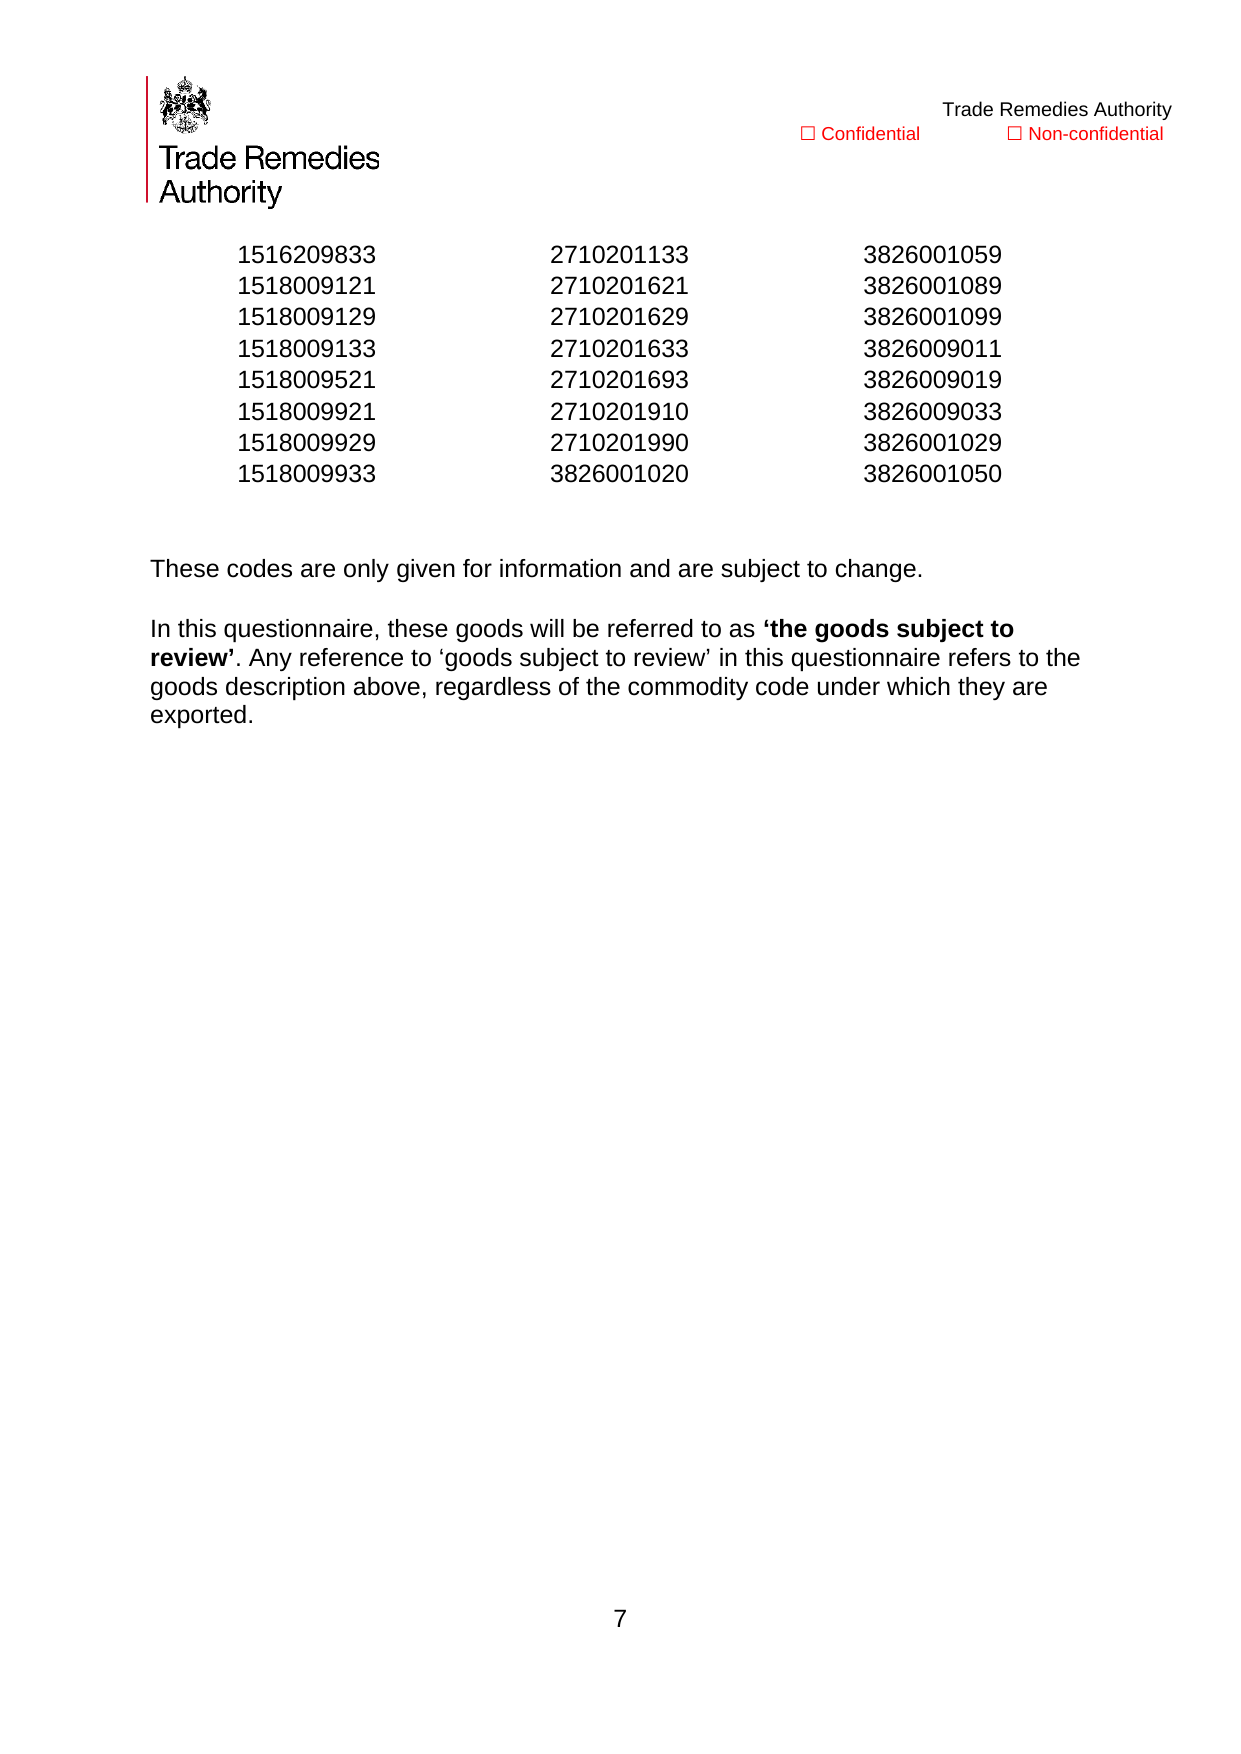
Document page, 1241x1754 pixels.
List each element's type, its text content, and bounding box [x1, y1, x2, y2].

table_cell 3826001020 [463, 459, 776, 491]
table_cell 1518009933 [150, 459, 463, 491]
table_cell 2710201629 [463, 303, 776, 334]
table_cell 3826009011 [776, 334, 1089, 365]
table_cell 3826009033 [776, 396, 1089, 428]
table_cell 1518009121 [150, 271, 463, 302]
table_cell 2710201910 [463, 396, 776, 428]
table_cell 1518009129 [150, 303, 463, 334]
table_cell 2710201633 [463, 334, 776, 365]
text These codes are only given for information and are subject to change. [150, 554, 1090, 582]
table_cell 2710201133 [463, 240, 776, 271]
table_cell 1518009133 [150, 334, 463, 365]
table_cell 1518009929 [150, 428, 463, 459]
table_cell 3826001029 [776, 428, 1089, 459]
table_cell 3826001089 [776, 271, 1089, 302]
table_cell 3826001050 [776, 459, 1089, 491]
table_cell 3826009019 [776, 365, 1089, 396]
text In this questionnaire, these goods will be referred to as ‘the goods subject to review’. Any reference to ‘goods subject to review’ in this questionnaire refers to the goods description above, regardless of the commodity code under which they are exported. [150, 614, 1090, 729]
table_cell 2710201990 [463, 428, 776, 459]
table_cell 1518009521 [150, 365, 463, 396]
table_cell 3826001099 [776, 303, 1089, 334]
table_cell 3826001059 [776, 240, 1089, 271]
table_cell 1516209833 [150, 240, 463, 271]
table_cell 2710201693 [463, 365, 776, 396]
table_cell 1518009921 [150, 396, 463, 428]
table_cell 2710201621 [463, 271, 776, 302]
